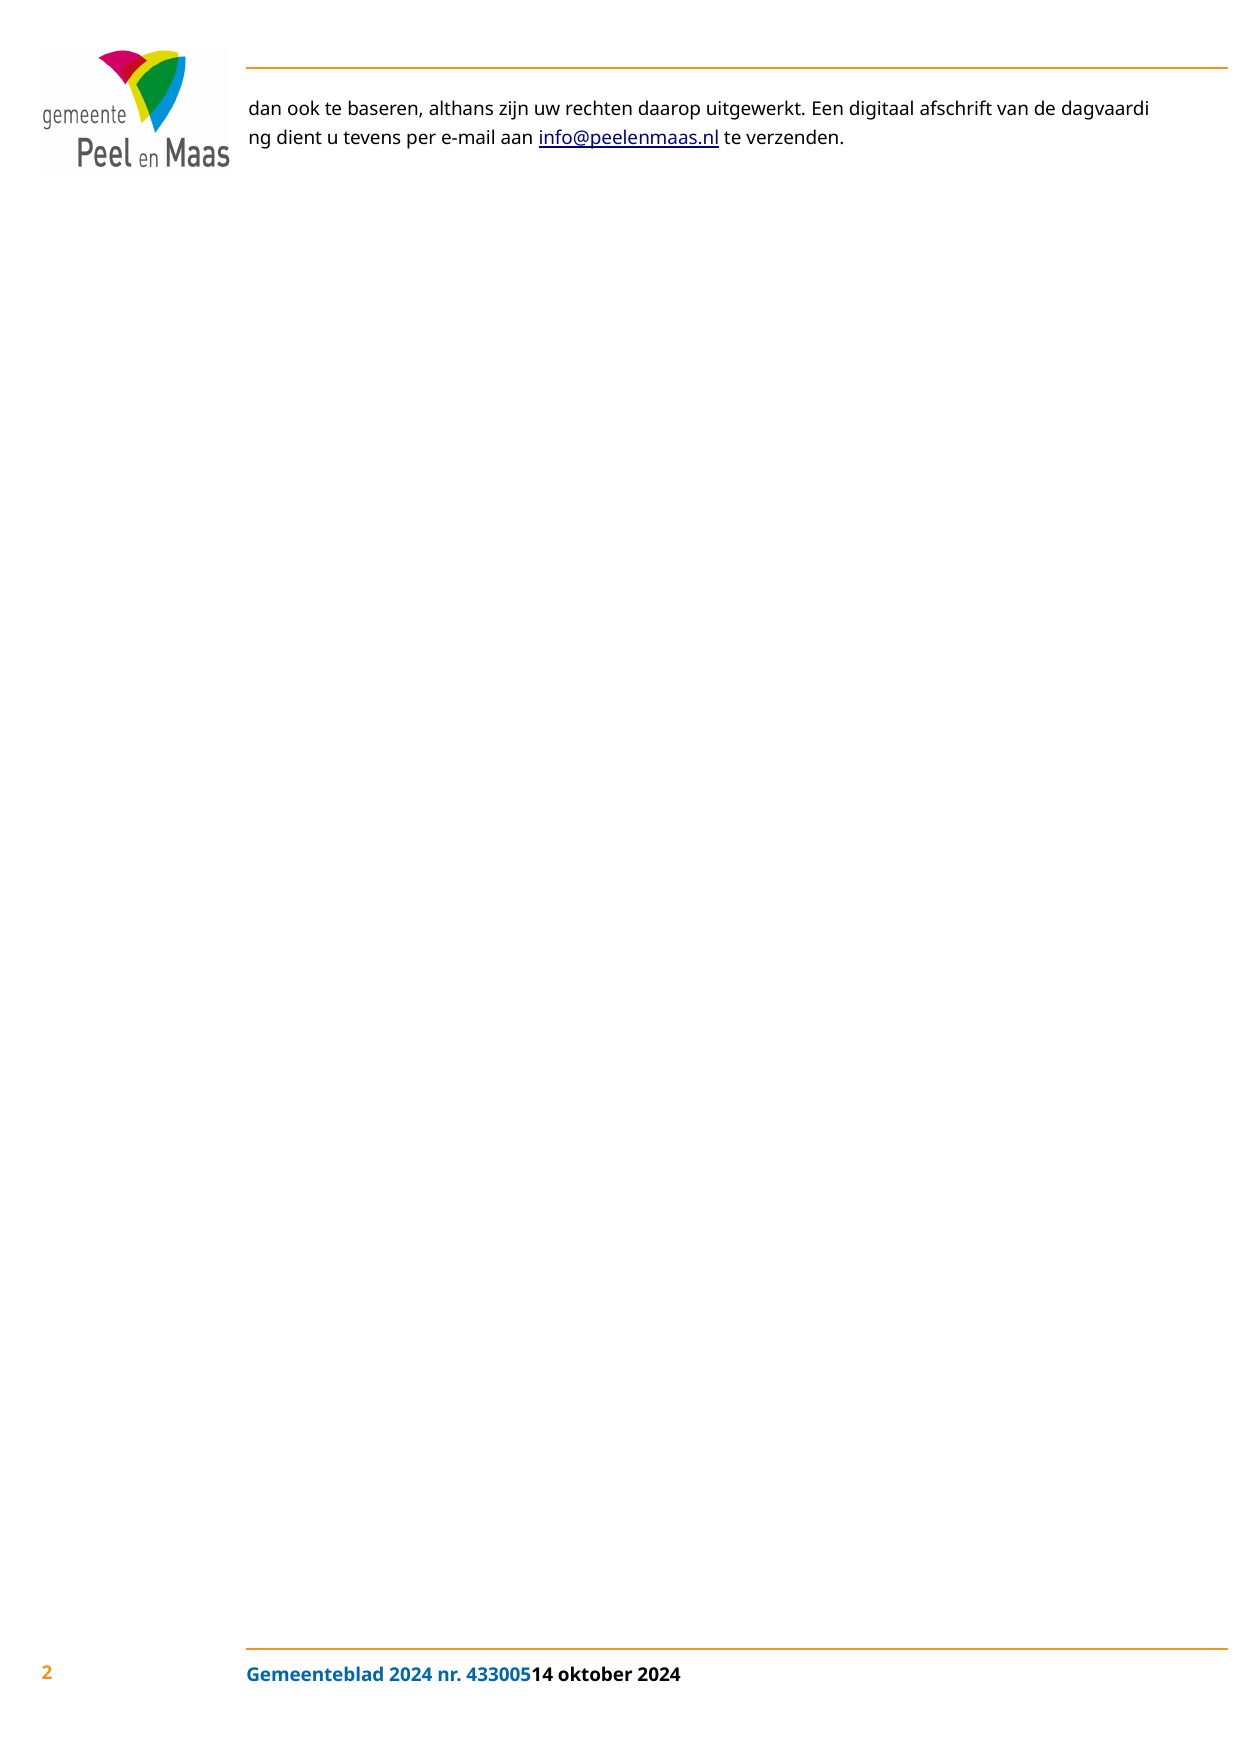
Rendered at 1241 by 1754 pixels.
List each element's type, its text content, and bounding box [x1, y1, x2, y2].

picture [41, 47, 231, 172]
text dan ook te baseren, althans zijn uw rechten daarop uitgewerkt. Een digitaal afschrift van de dagvaarding dient u tevens per e-mail aan info@peelenmaas.nl te verzenden. [248, 95, 1152, 150]
